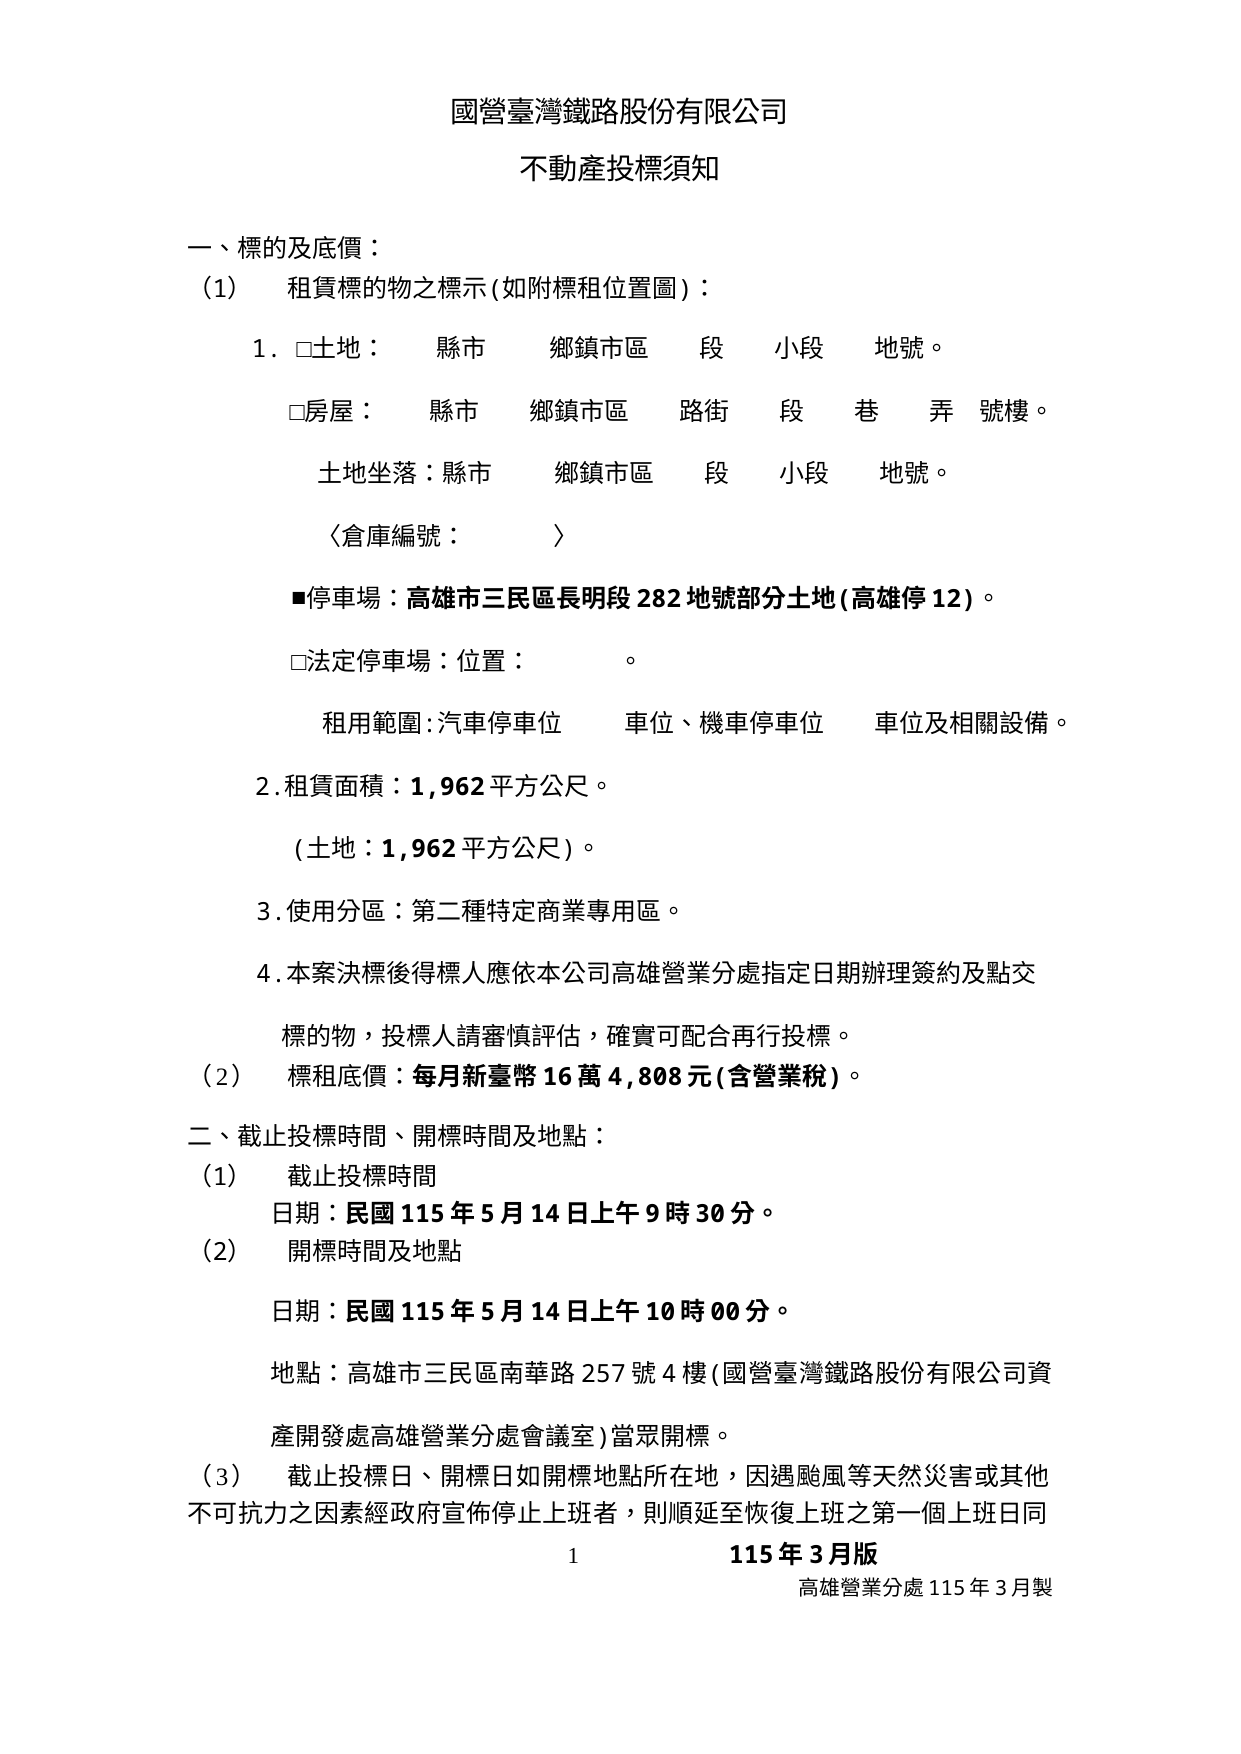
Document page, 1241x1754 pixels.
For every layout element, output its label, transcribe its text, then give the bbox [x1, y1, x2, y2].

text □法定停車場：位置： 。 [252, 618, 1053, 680]
text 國營臺灣鐵路股份有限公司 [187, 93, 1053, 130]
text 1. □土地： 縣市 鄉鎮市區 段 小段 地號。 [251, 305, 1053, 368]
list 截止投標日、開標日如開標地點所在地，因遇颱風等天然災害或其他不可抗力之因素經政府宣佈停止上班者，則順延至恢復上班之第一個上班日同 [187, 1455, 1051, 1530]
list 租賃標的物之標示(如附標租位置圖)： [187, 268, 1051, 305]
text ■停車場：高雄市三民區長明段282地號部分土地(高雄停12)。 [291, 555, 1053, 618]
text 2.租賃面積：1,962平方公尺。 [234, 743, 1053, 805]
text 一、標的及底價： [187, 205, 1053, 268]
text 4.本案決標後得標人應依本公司高雄營業分處指定日期辦理簽約及點交標的物，投標人請審慎評估，確實可配合再行投標。 [256, 930, 1053, 1055]
text 二、截止投標時間、開標時間及地點： [187, 1093, 1053, 1155]
text 土地坐落：縣市 鄉鎮市區 段 小段 地號。 [317, 430, 1053, 493]
text 〈倉庫編號： 〉 [254, 493, 1053, 555]
text 地點：高雄市三民區南華路257號4樓(國營臺灣鐵路股份有限公司資產開發處高雄營業分處會議室)當眾開標。 [271, 1330, 1053, 1455]
list 截止投標時間 [187, 1155, 1051, 1193]
text □房屋： 縣市 鄉鎮市區 路街 段 巷 弄 號樓。 [289, 368, 1053, 430]
text 日期：民國115年5月14日上午9時30分。 [270, 1193, 1051, 1230]
text 不動產投標須知 [187, 149, 1053, 187]
text 租用範圍:汽車停車位 車位、機車停車位 車位及相關設備。 [320, 680, 1053, 743]
text 日期：民國115年5月14日上午10時00分。 [263, 1268, 1053, 1330]
list 開標時間及地點 [187, 1230, 1051, 1268]
text (土地：1,962平方公尺)。 [234, 805, 1053, 868]
text 3.使用分區：第二種特定商業專用區。 [234, 868, 1053, 930]
list 標租底價：每月新臺幣16萬4,808元(含營業稅)。 [187, 1055, 1051, 1093]
